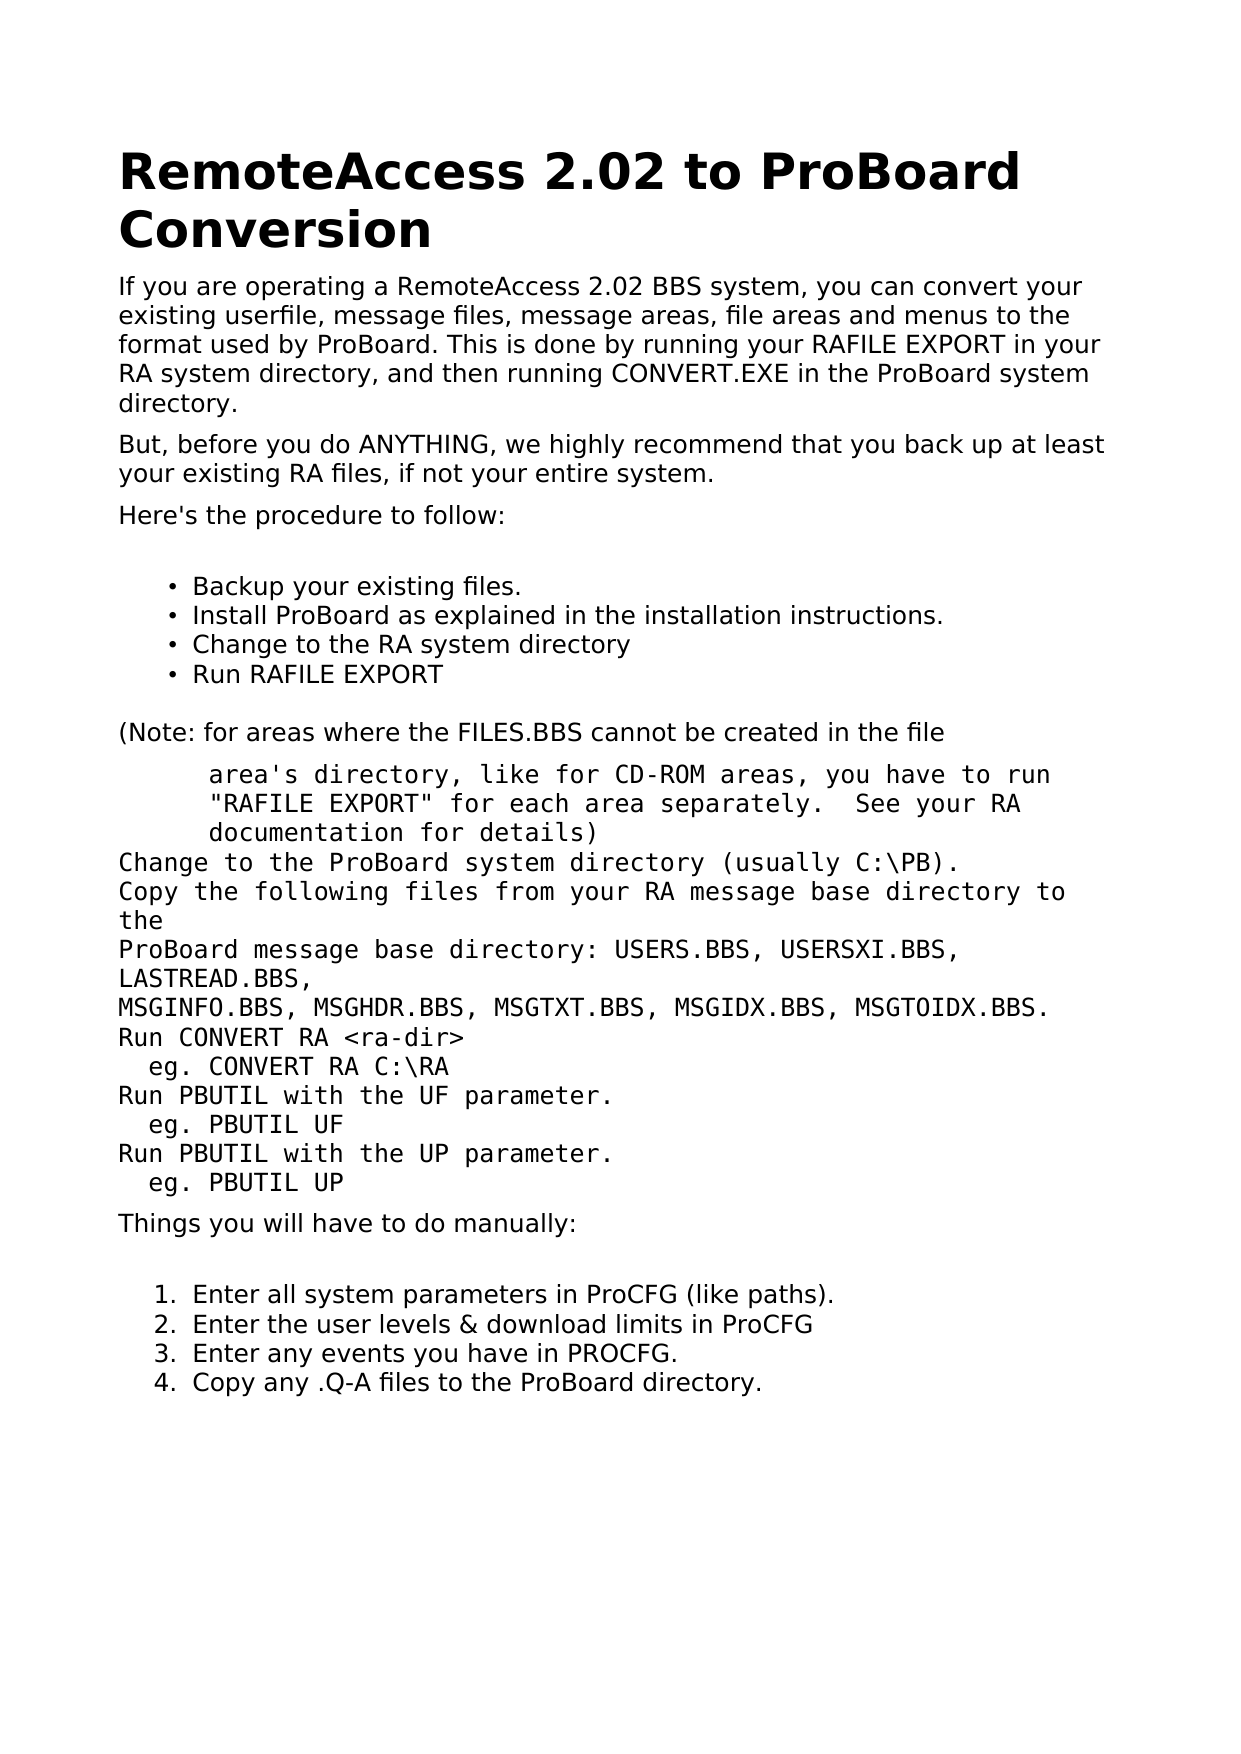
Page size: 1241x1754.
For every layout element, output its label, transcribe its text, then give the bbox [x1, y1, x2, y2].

text But, before you do ANYTHING, we highly recommend that you back up at least your existing RA files, if not your entire system. [118, 430, 1122, 489]
text Here's the procedure to follow: [118, 501, 1122, 530]
list Copy any .Q-A files to the ProBoard directory. [177, 1368, 1122, 1397]
text Things you will have to do manually: [118, 1209, 1122, 1239]
list Backup your existing files. [177, 572, 1122, 602]
list Install ProBoard as explained in the installation instructions. [177, 602, 1122, 631]
text area's directory, like for CD-ROM areas, you have to run "RAFILE EXPORT" for each area separately. See your RA documentation for details) Change to the ProBoard system directory (usually C:\PB). Copy the following files from your RA message base directory to the ProBoard message base directory: USERS.BBS, USERSXI.BBS, LASTREAD.BBS, MSGINFO.BBS, MSGHDR.BBS, MSGTXT.BBS, MSGIDX.BBS, MSGTOIDX.BBS. Run CONVERT RA <ra-dir> eg. CONVERT RA C:\RA Run PBUTIL with the UF parameter. eg. PBUTIL UF Run PBUTIL with the UP parameter. eg. PBUTIL UP [118, 760, 1122, 1198]
list Enter all system parameters in ProCFG (like paths). [177, 1281, 1122, 1310]
list Enter the user levels & download limits in ProCFG [177, 1310, 1122, 1339]
text If you are operating a RemoteAccess 2.02 BBS system, you can convert your existing userfile, message files, message areas, file areas and menus to the format used by ProBoard. This is done by running your RAFILE EXPORT in your RA system directory, and then running CONVERT.EXE in the ProBoard system directory. [118, 272, 1122, 418]
list Change to the RA system directory [177, 631, 1122, 660]
text (Note: for areas where the FILES.BBS cannot be created in the file [118, 718, 1122, 748]
list Run RAFILE EXPORT [177, 660, 1122, 689]
subtitle RemoteAccess 2.02 to ProBoard Conversion [118, 143, 1122, 259]
list Enter any events you have in PROCFG. [177, 1339, 1122, 1368]
